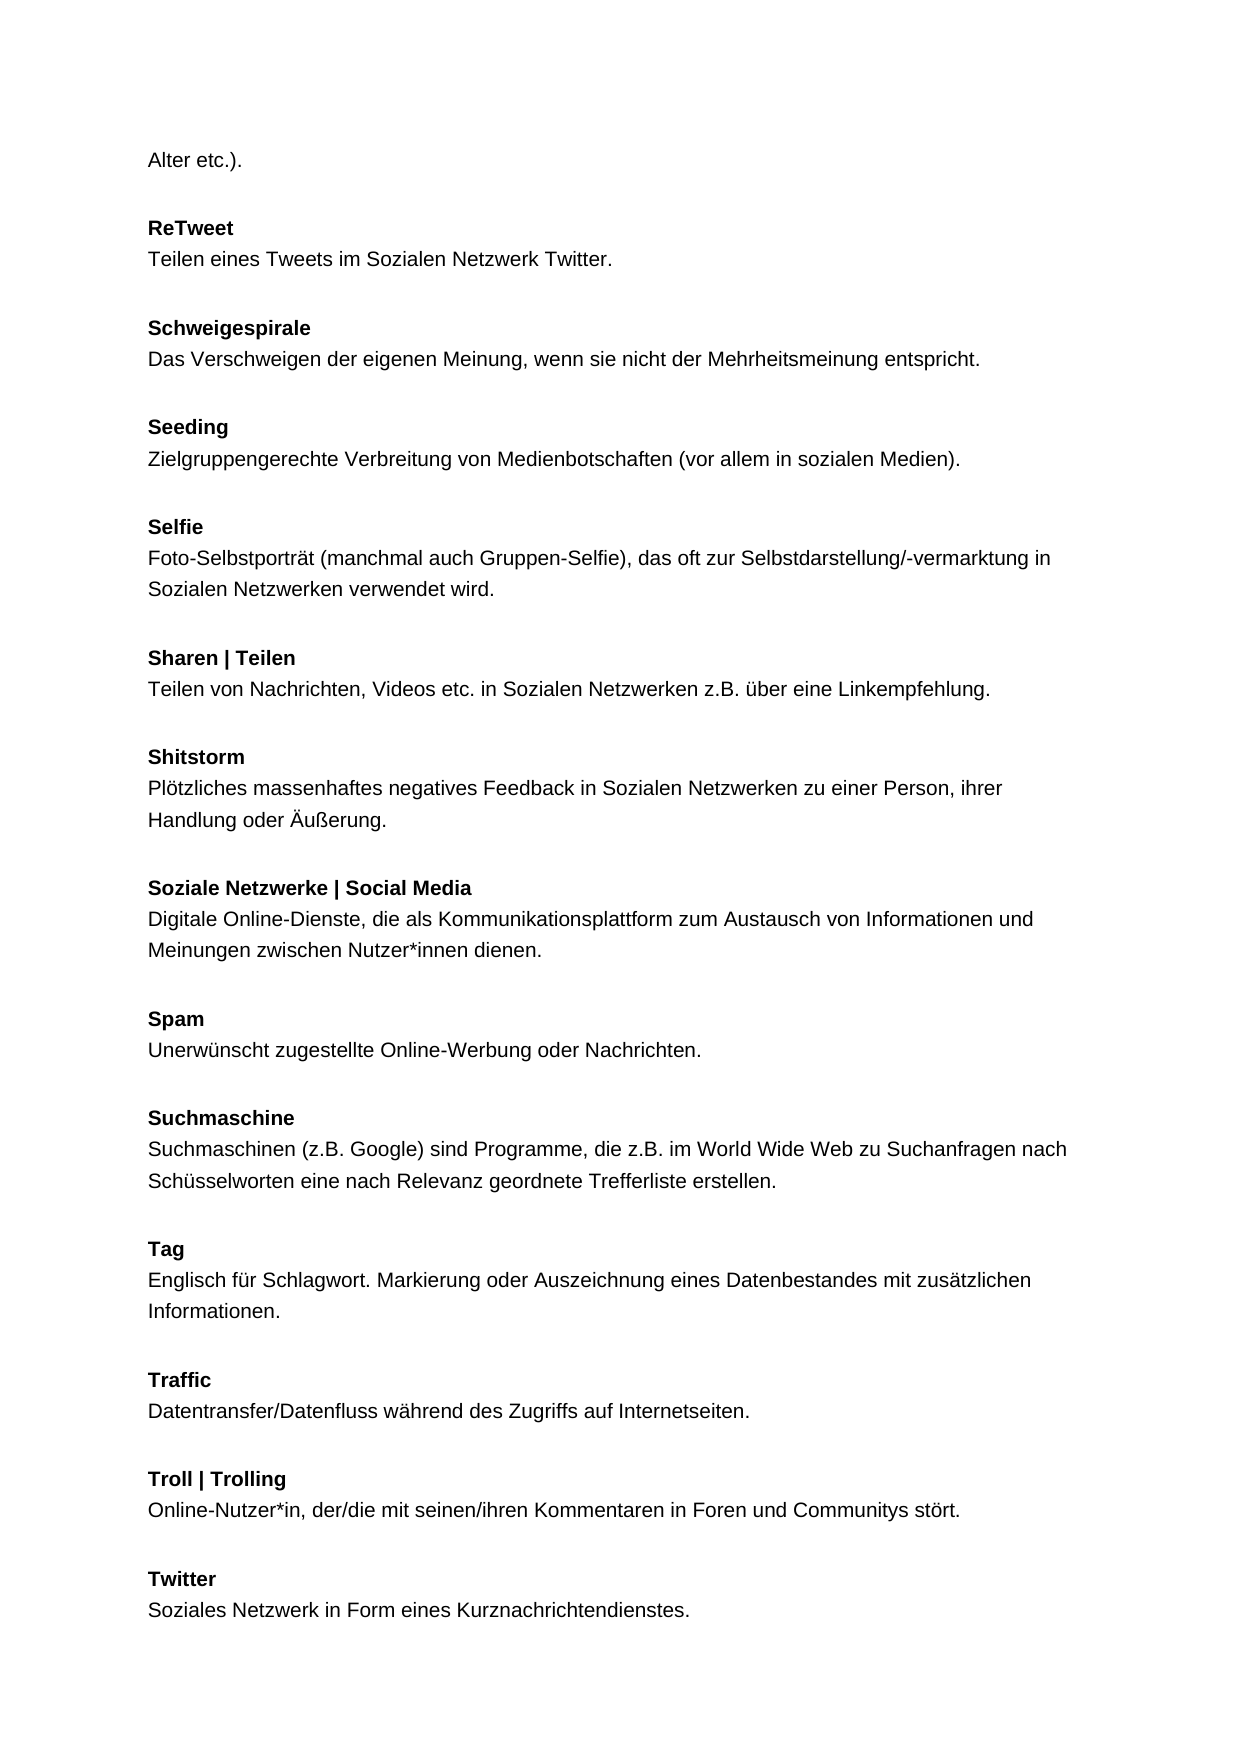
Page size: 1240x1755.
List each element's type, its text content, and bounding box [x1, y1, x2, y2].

text Das Verschweigen der eigenen Meinung, wenn sie nicht der Mehrheitsmeinung entspricht. [148, 347, 1092, 371]
text Soziale Netzwerke | Social Media [148, 876, 1092, 900]
text ReTweet [148, 216, 1092, 240]
text Seeding [148, 415, 1092, 439]
text Troll | Trolling [148, 1467, 1092, 1491]
text Foto-Selbstporträt (manchmal auch Gruppen-Selfie), das oft zur Selbstdarstellung/-vermarktung in Sozialen Netzwerken verwendet wird. [148, 546, 1092, 601]
text Sharen | Teilen [148, 646, 1092, 669]
text Schweigespirale [148, 316, 1092, 339]
text Englisch für Schlagwort. Markierung oder Auszeichnung eines Datenbestandes mit zusätzlichen Informationen. [148, 1268, 1092, 1323]
text Selfie [148, 515, 1092, 539]
text Spam [148, 1007, 1092, 1031]
text Online-Nutzer*in, der/die mit seinen/ihren Kommentaren in Foren und Communitys stört. [148, 1498, 1092, 1522]
text Teilen von Nachrichten, Videos etc. in Sozialen Netzwerken z.B. über eine Linkempfehlung. [148, 677, 1092, 701]
text Soziales Netzwerk in Form eines Kurznachrichtendienstes. [148, 1598, 1092, 1622]
text Zielgruppengerechte Verbreitung von Medienbotschaften (vor allem in sozialen Medien). [148, 446, 1092, 470]
text Datentransfer/Datenfluss während des Zugriffs auf Internetseiten. [148, 1399, 1092, 1423]
text Digitale Online-Dienste, die als Kommunikationsplattform zum Austausch von Informationen und Meinungen zwischen Nutzer*innen dienen. [148, 907, 1092, 962]
text Shitstorm [148, 745, 1092, 769]
text Suchmaschinen (z.B. Google) sind Programme, die z.B. im World Wide Web zu Suchanfragen nach Schüsselworten eine nach Relevanz geordnete Trefferliste erstellen. [148, 1137, 1092, 1192]
text Unerwünscht zugestellte Online-Werbung oder Nachrichten. [148, 1038, 1092, 1062]
text Alter etc.). [148, 148, 1092, 172]
text Plötzliches massenhaftes negatives Feedback in Sozialen Netzwerken zu einer Person, ihrer Handlung oder Äußerung. [148, 776, 1092, 831]
text Twitter [148, 1567, 1092, 1591]
text Teilen eines Tweets im Sozialen Netzwerk Twitter. [148, 247, 1092, 271]
text Suchmaschine [148, 1106, 1092, 1130]
text Tag [148, 1237, 1092, 1261]
text Traffic [148, 1368, 1092, 1392]
